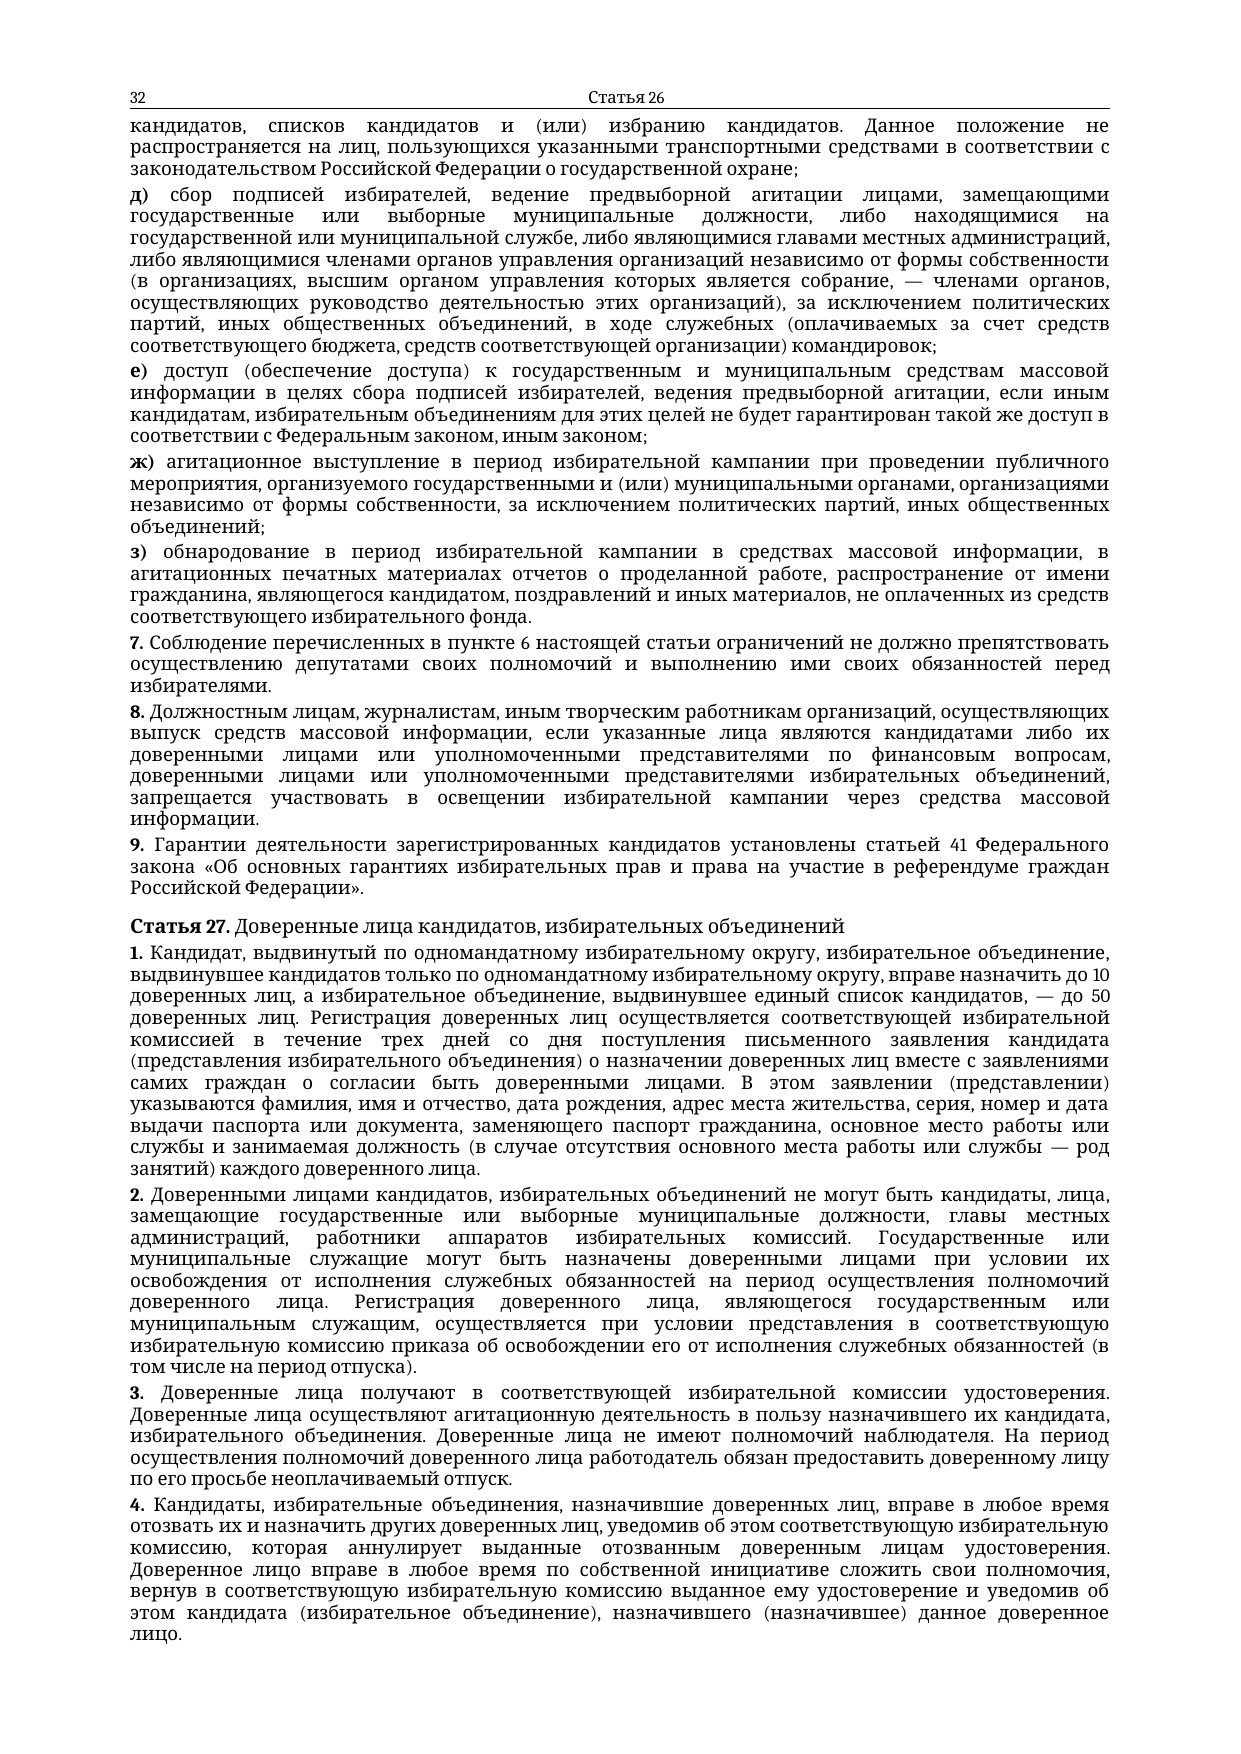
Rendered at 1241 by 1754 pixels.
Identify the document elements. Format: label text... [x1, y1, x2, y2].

text 8. Должностным лицам, журналистам, иным творческим работникам организаций, осуществляющих выпуск средств массовой информации, если указанные лица являются кандидатами либо их доверенными лицами или уполномоченными представителями по финансовым вопросам, доверенными лицами или уполномоченными представителями избирательных объединений, запрещается участвовать в освещении избирательной кампании через средства массовой информации. [130, 701, 1110, 831]
text 4. Кандидаты, избирательные объединения, назначившие доверенных лиц, вправе в любое время отозвать их и назначить других доверенных лиц, уведомив об этом соответствующую избирательную комиссию, которая аннулирует выданные отозванным доверенным лицам удостоверения. Доверенное лицо вправе в любое время по собственной инициативе сложить свои полномочия, вернув в соответствующую избирательную комиссию выданное ему удостоверение и уведомив об этом кандидата (избирательное объединение), назначившего (назначившее) данное доверенное лицо. [130, 1494, 1110, 1645]
text 3. Доверенные лица получают в соответствующей избирательной комиссии удостоверения. Доверенные лица осуществляют агитационную деятельность в пользу назначившего их кандидата, избирательного объединения. Доверенные лица не имеют полномочий наблюдателя. На период осуществления полномочий доверенного лица работодатель обязан предоставить доверенному лицу по его просьбе неоплачиваемый отпуск. [130, 1382, 1110, 1490]
subtitle Статья 27. Доверенные лица кандидатов, избирательных объединений [130, 916, 1110, 939]
text 1. Кандидат, выдвинутый по одномандатному избирательному округу, избирательное объединение, выдвинувшее кандидатов только по одномандатному избирательному округу, вправе назначить до 10 доверенных лиц, а избирательное объединение, выдвинувшее единый список кандидатов, — до 50 доверенных лиц. Регистрация доверенных лиц осуществляется соответствующей избирательной комиссией в течение трех дней со дня поступления письменного заявления кандидата (представления избирательного объединения) о назначении доверенных лиц вместе с заявлениями самих граждан о согласии быть доверенными лицами. В этом заявлении (представлении) указываются фамилия, имя и отчество, дата рождения, адрес места жительства, серия, номер и дата выдачи паспорта или документа, заменяющего паспорт гражданина, основное место работы или службы и занимаемая должность (в случае отсутствия основного места работы или службы — род занятий) каждого доверенного лица. [130, 943, 1110, 1180]
text з) обнародование в период избирательной кампании в средствах массовой информации, в агитационных печатных материалах отчетов о проделанной работе, распространение от имени гражданина, являющегося кандидатом, поздравлений и иных материалов, не оплаченных из средств соответствующего избирательного фонда. [130, 542, 1110, 628]
text 9. Гарантии деятельности зарегистрированных кандидатов установлены статьей 41 Федерального закона «Об основных гарантиях избирательных прав и права на участие в референдуме граждан Российской Федерации». [130, 835, 1110, 899]
text 2. Доверенными лицами кандидатов, избирательных объединений не могут быть кандидаты, лица, замещающие государственные или выборные муниципальные должности, главы местных администраций, работники аппаратов избирательных комиссий. Государственные или муниципальные служащие могут быть назначены доверенными лицами при условии их освобождения от исполнения служебных обязанностей на период осуществления полномочий доверенного лица. Регистрация доверенного лица, являющегося государственным или муниципальным служащим, осуществляется при условии представления в соответствующую избирательную комиссию приказа об освобождении его от исполнения служебных обязанностей (в том числе на период отпуска). [130, 1184, 1110, 1378]
text кандидатов, списков кандидатов и (или) избранию кандидатов. Данное положение не распространяется на лиц, пользующихся указанными транспортными средствами в соответствии с законодательством Российской Федерации о государственной охране; [130, 116, 1110, 180]
text д) сбор подписей избирателей, ведение предвыборной агитации лицами, замещающими государственные или выборные муниципальные должности, либо находящимися на государственной или муниципальной службе, либо являющимися главами местных администраций, либо являющимися членами органов управления организаций независимо от формы собственности (в организациях, высшим органом управления которых является собрание, — членами органов, осуществляющих руководство деятельностью этих организаций), за исключением политических партий, иных общественных объединений, в ходе служебных (оплачиваемых за счет средств соответствующего бюджета, средств соответствующей организации) командировок; [130, 184, 1110, 357]
text е) доступ (обеспечение доступа) к государственным и муниципальным средствам массовой информации в целях сбора подписей избирателей, ведения предвыборной агитации, если иным кандидатам, избирательным объединениям для этих целей не будет гарантирован такой же доступ в соответствии с Федеральным законом, иным законом; [130, 361, 1110, 447]
text ж) агитационное выступление в период избирательной кампании при проведении публичного мероприятия, организуемого государственными и (или) муниципальными органами, организациями независимо от формы собственности, за исключением политических партий, иных общественных объединений; [130, 451, 1110, 538]
text 7. Соблюдение перечисленных в пункте 6 настоящей статьи ограничений не должно препятствовать осуществлению депутатами своих полномочий и выполнению ими своих обязанностей перед избирателями. [130, 632, 1110, 697]
